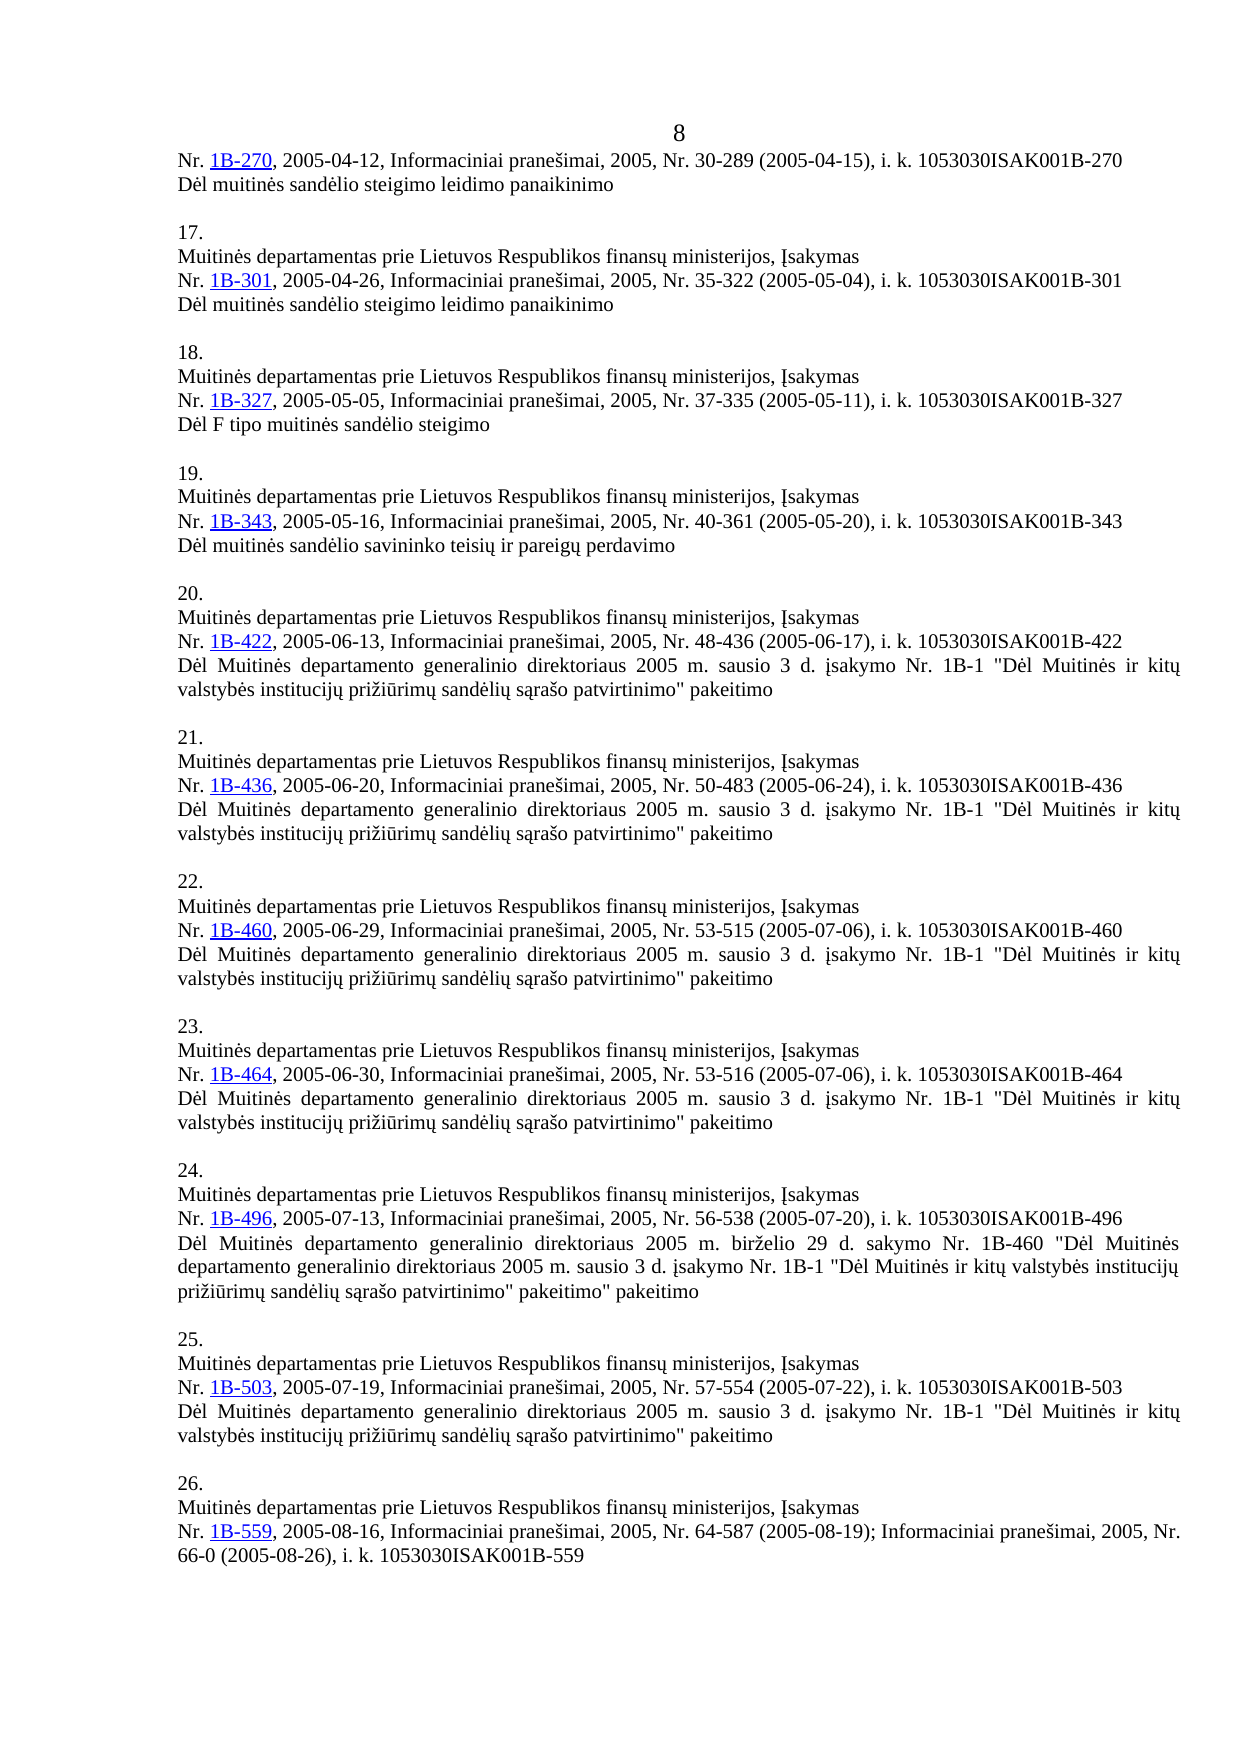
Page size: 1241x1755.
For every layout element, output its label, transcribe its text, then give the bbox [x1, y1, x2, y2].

text Nr. 1B-464, 2005-06-30, Informaciniai pranešimai, 2005, Nr. 53-516 (2005-07-06), i. k. 1053030ISAK001B-464 [177, 1062, 1181, 1086]
text Muitinės departamentas prie Lietuvos Respublikos finansų ministerijos, Įsakymas [177, 1038, 1181, 1062]
text Muitinės departamentas prie Lietuvos Respublikos finansų ministerijos, Įsakymas [177, 1495, 1181, 1519]
text Muitinės departamentas prie Lietuvos Respublikos finansų ministerijos, Įsakymas [177, 893, 1181, 918]
text Muitinės departamentas prie Lietuvos Respublikos finansų ministerijos, Įsakymas [177, 484, 1181, 508]
text Dėl muitinės sandėlio savininko teisių ir pareigų perdavimo [177, 533, 1181, 557]
text 22. [177, 869, 1181, 893]
text Dėl F tipo muitinės sandėlio steigimo [177, 412, 1181, 436]
text 18. [177, 340, 1181, 364]
text 21. [177, 725, 1181, 749]
text Muitinės departamentas prie Lietuvos Respublikos finansų ministerijos, Įsakymas [177, 749, 1181, 773]
text Nr. 1B-270, 2005-04-12, Informaciniai pranešimai, 2005, Nr. 30-289 (2005-04-15), i. k. 1053030ISAK001B-270 [177, 148, 1181, 172]
text Dėl muitinės sandėlio steigimo leidimo panaikinimo [177, 172, 1181, 196]
text Nr. 1B-327, 2005-05-05, Informaciniai pranešimai, 2005, Nr. 37-335 (2005-05-11), i. k. 1053030ISAK001B-327 [177, 388, 1181, 412]
text Dėl Muitinės departamento generalinio direktoriaus 2005 m. sausio 3 d. įsakymo Nr. 1B-1 "Dėl Muitinės ir kitų valstybės institucijų prižiūrimų sandėlių sąrašo patvirtinimo" pakeitimo [177, 653, 1181, 701]
text Dėl Muitinės departamento generalinio direktoriaus 2005 m. birželio 29 d. sakymo Nr. 1B-460 "Dėl Muitinės departamento generalinio direktoriaus 2005 m. sausio 3 d. įsakymo Nr. 1B-1 "Dėl Muitinės ir kitų valstybės institucijų prižiūrimų sandėlių sąrašo patvirtinimo" pakeitimo" pakeitimo [177, 1230, 1181, 1303]
text Nr. 1B-422, 2005-06-13, Informaciniai pranešimai, 2005, Nr. 48-436 (2005-06-17), i. k. 1053030ISAK001B-422 [177, 629, 1181, 653]
text 24. [177, 1158, 1181, 1182]
text Nr. 1B-559, 2005-08-16, Informaciniai pranešimai, 2005, Nr. 64-587 (2005-08-19); Informaciniai pranešimai, 2005, Nr. 66-0 (2005-08-26), i. k. 1053030ISAK001B-559 [177, 1519, 1181, 1567]
text Nr. 1B-301, 2005-04-26, Informaciniai pranešimai, 2005, Nr. 35-322 (2005-05-04), i. k. 1053030ISAK001B-301 [177, 268, 1181, 292]
text Muitinės departamentas prie Lietuvos Respublikos finansų ministerijos, Įsakymas [177, 605, 1181, 629]
text Dėl muitinės sandėlio steigimo leidimo panaikinimo [177, 292, 1181, 316]
text Nr. 1B-460, 2005-06-29, Informaciniai pranešimai, 2005, Nr. 53-515 (2005-07-06), i. k. 1053030ISAK001B-460 [177, 918, 1181, 942]
text Dėl Muitinės departamento generalinio direktoriaus 2005 m. sausio 3 d. įsakymo Nr. 1B-1 "Dėl Muitinės ir kitų valstybės institucijų prižiūrimų sandėlių sąrašo patvirtinimo" pakeitimo [177, 942, 1181, 990]
text Nr. 1B-496, 2005-07-13, Informaciniai pranešimai, 2005, Nr. 56-538 (2005-07-20), i. k. 1053030ISAK001B-496 [177, 1206, 1181, 1230]
text Dėl Muitinės departamento generalinio direktoriaus 2005 m. sausio 3 d. įsakymo Nr. 1B-1 "Dėl Muitinės ir kitų valstybės institucijų prižiūrimų sandėlių sąrašo patvirtinimo" pakeitimo [177, 1399, 1181, 1447]
text 17. [177, 220, 1181, 244]
text Dėl Muitinės departamento generalinio direktoriaus 2005 m. sausio 3 d. įsakymo Nr. 1B-1 "Dėl Muitinės ir kitų valstybės institucijų prižiūrimų sandėlių sąrašo patvirtinimo" pakeitimo [177, 1086, 1181, 1134]
text 19. [177, 460, 1181, 484]
text Nr. 1B-503, 2005-07-19, Informaciniai pranešimai, 2005, Nr. 57-554 (2005-07-22), i. k. 1053030ISAK001B-503 [177, 1375, 1181, 1399]
text Dėl Muitinės departamento generalinio direktoriaus 2005 m. sausio 3 d. įsakymo Nr. 1B-1 "Dėl Muitinės ir kitų valstybės institucijų prižiūrimų sandėlių sąrašo patvirtinimo" pakeitimo [177, 797, 1181, 845]
text 23. [177, 1014, 1181, 1038]
text Nr. 1B-343, 2005-05-16, Informaciniai pranešimai, 2005, Nr. 40-361 (2005-05-20), i. k. 1053030ISAK001B-343 [177, 508, 1181, 533]
text Muitinės departamentas prie Lietuvos Respublikos finansų ministerijos, Įsakymas [177, 244, 1181, 268]
text Muitinės departamentas prie Lietuvos Respublikos finansų ministerijos, Įsakymas [177, 1351, 1181, 1375]
text 26. [177, 1471, 1181, 1495]
text Muitinės departamentas prie Lietuvos Respublikos finansų ministerijos, Įsakymas [177, 364, 1181, 388]
text Nr. 1B-436, 2005-06-20, Informaciniai pranešimai, 2005, Nr. 50-483 (2005-06-24), i. k. 1053030ISAK001B-436 [177, 773, 1181, 797]
text 20. [177, 581, 1181, 605]
text 25. [177, 1327, 1181, 1351]
text Muitinės departamentas prie Lietuvos Respublikos finansų ministerijos, Įsakymas [177, 1182, 1181, 1206]
